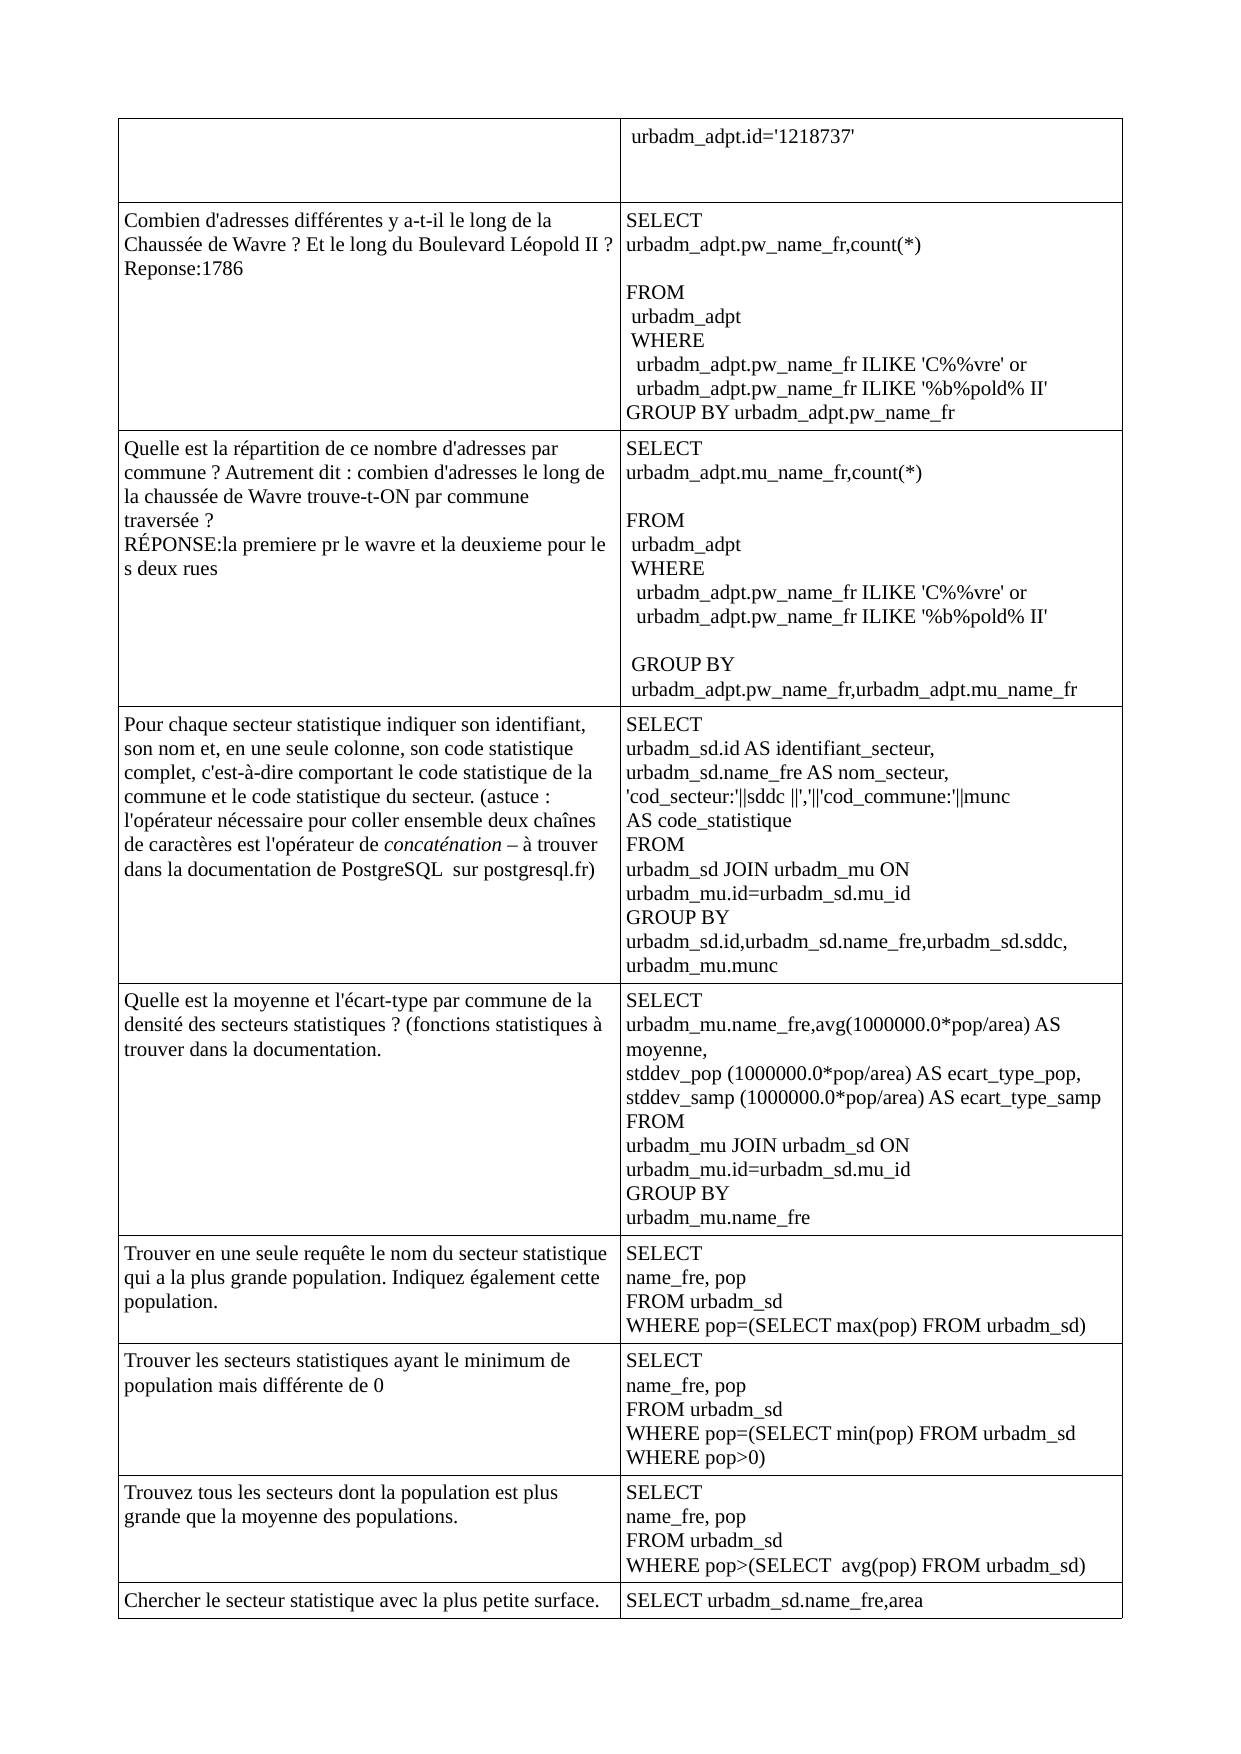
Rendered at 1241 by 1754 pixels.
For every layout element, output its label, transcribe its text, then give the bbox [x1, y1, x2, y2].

table_header SELECT name_fre, pop FROM urbadm_sd WHERE pop=(SELECT max(pop) FROM urbadm_sd) [621, 1236, 1122, 1343]
table_cell Trouver les secteurs statistiques ayant le minimum de population mais différente de 0 [119, 1344, 620, 1474]
table_cell SELECT urbadm_sd.name_fre,area [621, 1583, 1122, 1618]
table_cell Pour chaque secteur statistique indiquer son identifiant, son nom et, en une seule colonne, son code statistique complet, c'est-à-dire comportant le code statistique de la commune et le code statistique du secteur. (astuce : l'opérateur nécessaire pour coller ensemble deux chaînes de caractères est l'opérateur de concaténation – à trouver dans la documentation de PostgreSQL sur postgresql.fr) [119, 707, 620, 982]
table_cell Quelle est la moyenne et l'écart-type par commune de la densité des secteurs statistiques ? (fonctions statistiques à trouver dans la documentation. [119, 984, 620, 1235]
table_cell Quelle est la répartition de ce nombre d'adresses par commune ? Autrement dit : combien d'adresses le long de la chaussée de Wavre trouve-t-ON par commune traversée ? RÉPONSE:la premiere pr le wavre et la deuxieme pour le s deux rues [119, 431, 620, 706]
table_cell SELECT urbadm_sd.id AS identifiant_secteur, urbadm_sd.name_fre AS nom_secteur, 'cod_secteur:'||sddc ||','||'cod_commune:'||munc AS code_statistique FROM urbadm_sd JOIN urbadm_mu ON urbadm_mu.id=urbadm_sd.mu_id GROUP BY urbadm_sd.id,urbadm_sd.name_fre,urbadm_sd.sddc, urbadm_mu.munc [621, 707, 1122, 982]
table_cell Chercher le secteur statistique avec la plus petite surface. [119, 1583, 620, 1618]
table_cell SELECT name_fre, pop FROM urbadm_sd WHERE pop=(SELECT min(pop) FROM urbadm_sd WHERE pop>0) [621, 1344, 1122, 1474]
table_cell SELECT urbadm_adpt.mu_name_fr,count(*) FROM urbadm_adpt WHERE urbadm_adpt.pw_name_fr ILIKE 'C%%vre' or urbadm_adpt.pw_name_fr ILIKE '%b%pold% II' GROUP BY urbadm_adpt.pw_name_fr,urbadm_adpt.mu_name_fr [621, 431, 1122, 706]
table_header Trouver en une seule requête le nom du secteur statistique qui a la plus grande population. Indiquez également cette population. [119, 1236, 620, 1343]
table_cell SELECT urbadm_adpt.pw_name_fr,count(*) FROM urbadm_adpt WHERE urbadm_adpt.pw_name_fr ILIKE 'C%%vre' or urbadm_adpt.pw_name_fr ILIKE '%b%pold% II' GROUP BY urbadm_adpt.pw_name_fr [621, 203, 1122, 430]
table_cell SELECT urbadm_mu.name_fre,avg(1000000.0*pop/area) AS moyenne, stddev_pop (1000000.0*pop/area) AS ecart_type_pop, stddev_samp (1000000.0*pop/area) AS ecart_type_samp FROM urbadm_mu JOIN urbadm_sd ON urbadm_mu.id=urbadm_sd.mu_id GROUP BY urbadm_mu.name_fre [621, 984, 1122, 1235]
table_cell urbadm_adpt.id='1218737' [621, 119, 1122, 202]
table_cell Trouvez tous les secteurs dont la population est plus grande que la moyenne des populations. [119, 1476, 620, 1582]
table_cell [119, 119, 620, 202]
table_cell Combien d'adresses différentes y a-t-il le long de la Chaussée de Wavre ? Et le long du Boulevard Léopold II ? Reponse:1786 [119, 203, 620, 430]
table_cell SELECT name_fre, pop FROM urbadm_sd WHERE pop>(SELECT avg(pop) FROM urbadm_sd) [621, 1476, 1122, 1582]
